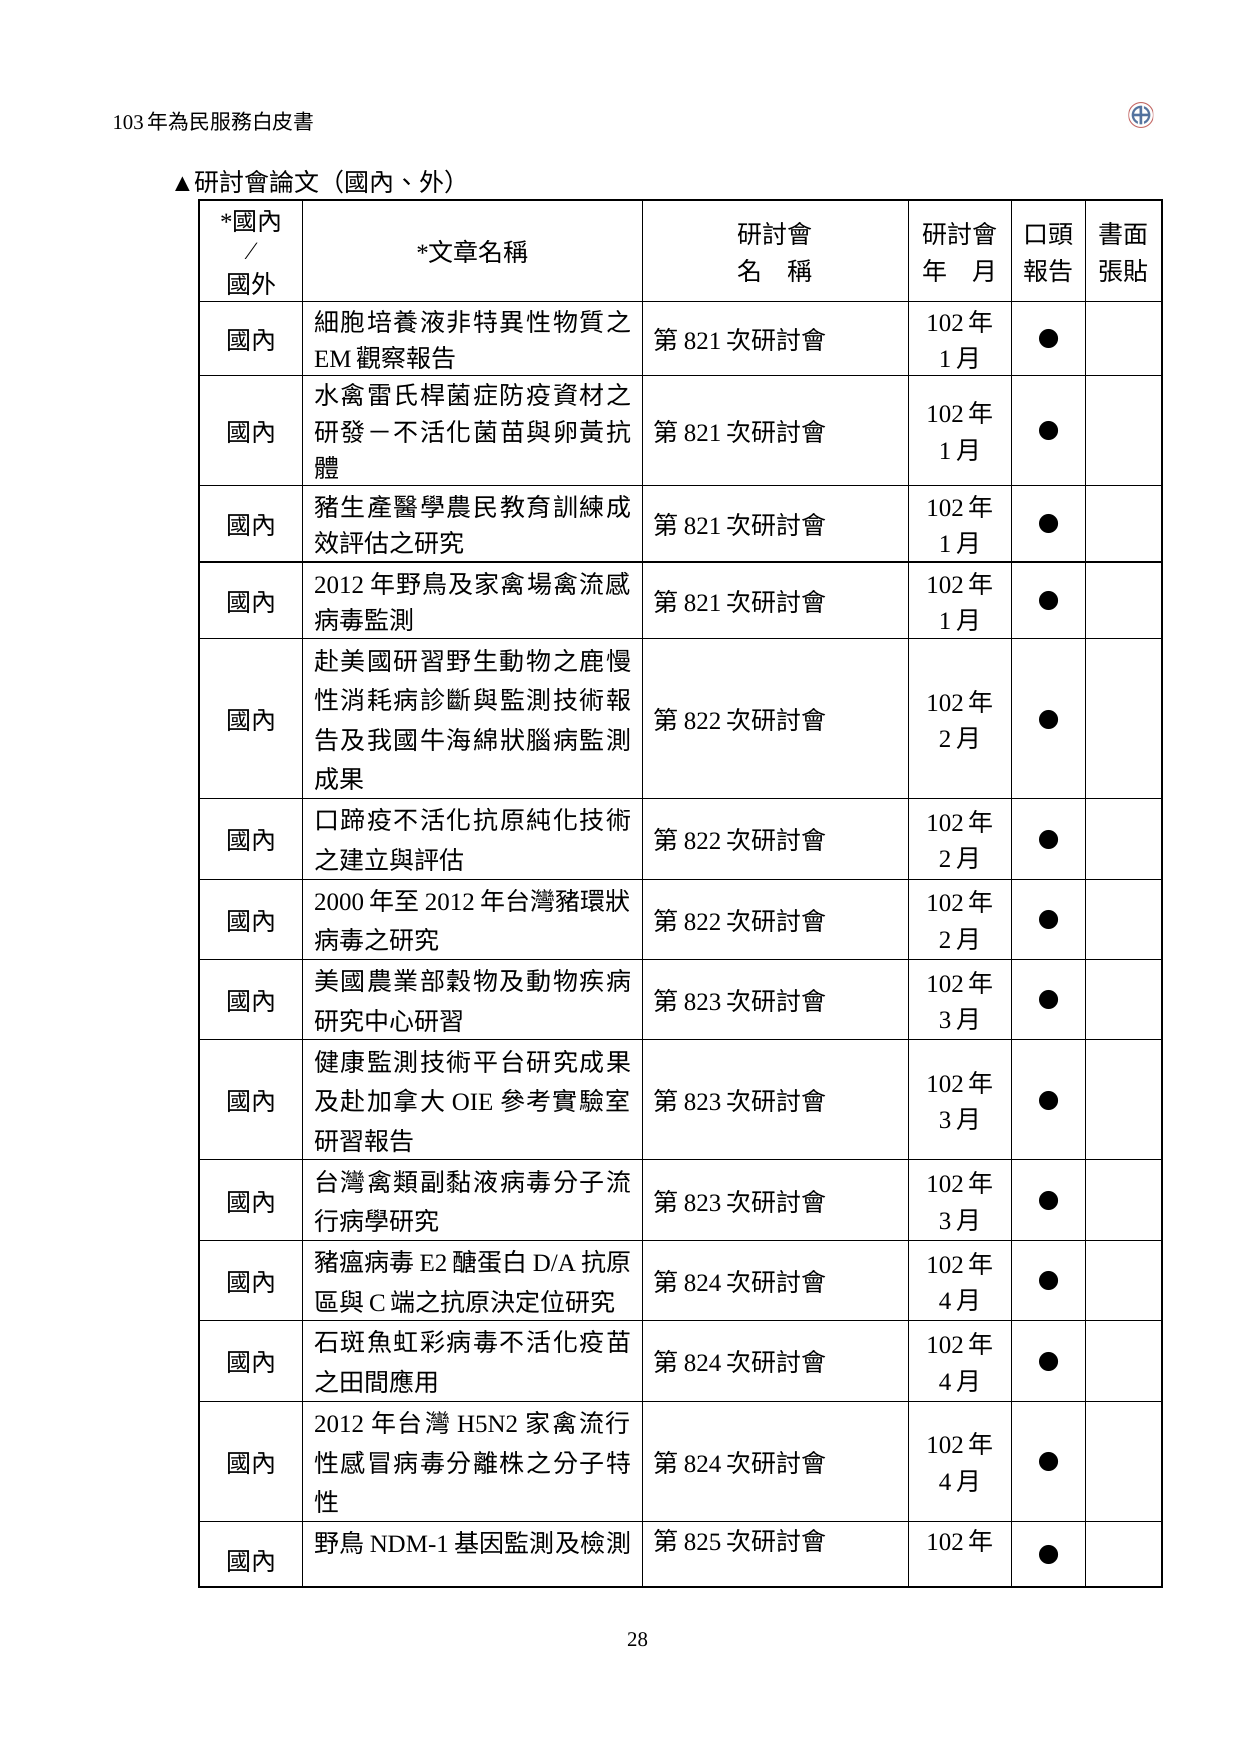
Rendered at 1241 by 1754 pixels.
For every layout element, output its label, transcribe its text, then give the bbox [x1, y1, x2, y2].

table_cell 國內 [200, 1241, 302, 1320]
table_cell 豬瘟病毒E2醣蛋白D/A抗原區與C端之抗原決定位研究 [303, 1241, 642, 1320]
table_cell 石斑魚虹彩病毒不活化疫苗之田間應用 [303, 1321, 642, 1401]
table_cell 野鳥NDM-1基因監測及檢測 [303, 1522, 642, 1586]
table_cell [1086, 1402, 1161, 1521]
table_cell [1086, 1522, 1161, 1586]
table_cell ● [1012, 1402, 1085, 1521]
table_cell [1086, 880, 1161, 959]
table_cell ● [1012, 486, 1085, 561]
table_cell 102年3月 [909, 1160, 1011, 1240]
table_cell 2012年野鳥及家禽場禽流感病毒監測 [303, 563, 642, 638]
table_cell ● [1012, 799, 1085, 878]
table_cell 102年2月 [909, 799, 1011, 878]
table_cell ● [1012, 563, 1085, 638]
table_header 口頭 報告 [1012, 201, 1085, 301]
table_cell [1086, 1241, 1161, 1320]
table_header 研討會 年 月 [909, 201, 1011, 301]
table_cell 102年1月 [909, 486, 1011, 561]
table_cell [1086, 486, 1161, 561]
table_cell 國內 [200, 799, 302, 878]
table_cell 102年3月 [909, 960, 1011, 1039]
table_cell ● [1012, 1321, 1085, 1401]
table_cell 102年2月 [909, 880, 1011, 959]
table_cell 102年4月 [909, 1241, 1011, 1320]
table_cell 102年1月 [909, 302, 1011, 375]
table_cell [1086, 563, 1161, 638]
text ▲研討會論文（國內、外） [170, 163, 1162, 199]
table_cell 102年1月 [909, 563, 1011, 638]
table_cell 第823次研討會 [643, 1040, 908, 1159]
table_cell 國內 [200, 563, 302, 638]
table_cell 第822次研討會 [643, 880, 908, 959]
table_cell 2012年台灣H5N2家禽流行性感冒病毒分離株之分子特性 [303, 1402, 642, 1521]
table_cell 102年 [909, 1522, 1011, 1586]
table_cell ● [1012, 302, 1085, 375]
table_cell ● [1012, 1241, 1085, 1320]
table_cell [1086, 960, 1161, 1039]
table_cell 台灣禽類副黏液病毒分子流行病學研究 [303, 1160, 642, 1240]
table_cell 國內 [200, 1522, 302, 1586]
table_header *文章名稱 [303, 201, 642, 301]
table_cell 第823次研討會 [643, 960, 908, 1039]
table_cell ● [1012, 1040, 1085, 1159]
table_cell 水禽雷氏桿菌症防疫資材之研發－不活化菌苗與卵黃抗體 [303, 376, 642, 484]
table_cell 第821次研討會 [643, 563, 908, 638]
table_cell ● [1012, 880, 1085, 959]
table_cell 國內 [200, 1402, 302, 1521]
table_cell ● [1012, 376, 1085, 484]
table_cell 國內 [200, 1321, 302, 1401]
table_cell 豬生產醫學農民教育訓練成效評估之研究 [303, 486, 642, 561]
table_cell ● [1012, 1522, 1085, 1586]
table_cell 第823次研討會 [643, 1160, 908, 1240]
table_cell [1086, 302, 1161, 375]
table_cell 第822次研討會 [643, 799, 908, 878]
table_cell 國內 [200, 1160, 302, 1240]
table_cell ● [1012, 960, 1085, 1039]
table_cell ● [1012, 639, 1085, 798]
table_cell 2000年至2012年台灣豬環狀病毒之研究 [303, 880, 642, 959]
table_cell 第825次研討會 [643, 1522, 908, 1586]
table_cell 國內 [200, 486, 302, 561]
table_cell 第822次研討會 [643, 639, 908, 798]
table_cell 美國農業部穀物及動物疾病研究中心研習 [303, 960, 642, 1039]
table_cell [1086, 1040, 1161, 1159]
table_cell 赴美國研習野生動物之鹿慢性消耗病診斷與監測技術報告及我國牛海綿狀腦病監測成果 [303, 639, 642, 798]
table_cell 細胞培養液非特異性物質之EM觀察報告 [303, 302, 642, 375]
table_cell 國內 [200, 376, 302, 484]
table_cell 第824次研討會 [643, 1321, 908, 1401]
table_cell 第821次研討會 [643, 376, 908, 484]
table_cell 102年4月 [909, 1321, 1011, 1401]
table_header 研討會 名 稱 [643, 201, 908, 301]
table_header 書面 張貼 [1086, 201, 1161, 301]
table_cell [1086, 376, 1161, 484]
table_cell 第824次研討會 [643, 1241, 908, 1320]
table_cell 102年2月 [909, 639, 1011, 798]
table_cell 第821次研討會 [643, 486, 908, 561]
table_cell 國內 [200, 302, 302, 375]
picture [1128, 102, 1154, 128]
table_cell 第821次研討會 [643, 302, 908, 375]
table_cell 國內 [200, 639, 302, 798]
table_cell 國內 [200, 960, 302, 1039]
table_cell 健康監測技術平台研究成果及赴加拿大OIE參考實驗室研習報告 [303, 1040, 642, 1159]
table_cell [1086, 639, 1161, 798]
table_cell [1086, 799, 1161, 878]
table_header *國內 ∕ 國外 [200, 201, 302, 301]
table_cell [1086, 1160, 1161, 1240]
table_cell ● [1012, 1160, 1085, 1240]
table_cell 口蹄疫不活化抗原純化技術之建立與評估 [303, 799, 642, 878]
table_cell 國內 [200, 1040, 302, 1159]
table_cell 國內 [200, 880, 302, 959]
table_cell 102年1月 [909, 376, 1011, 484]
table_cell 102年3月 [909, 1040, 1011, 1159]
table_cell [1086, 1321, 1161, 1401]
table_cell 第824次研討會 [643, 1402, 908, 1521]
table_cell 102年4月 [909, 1402, 1011, 1521]
